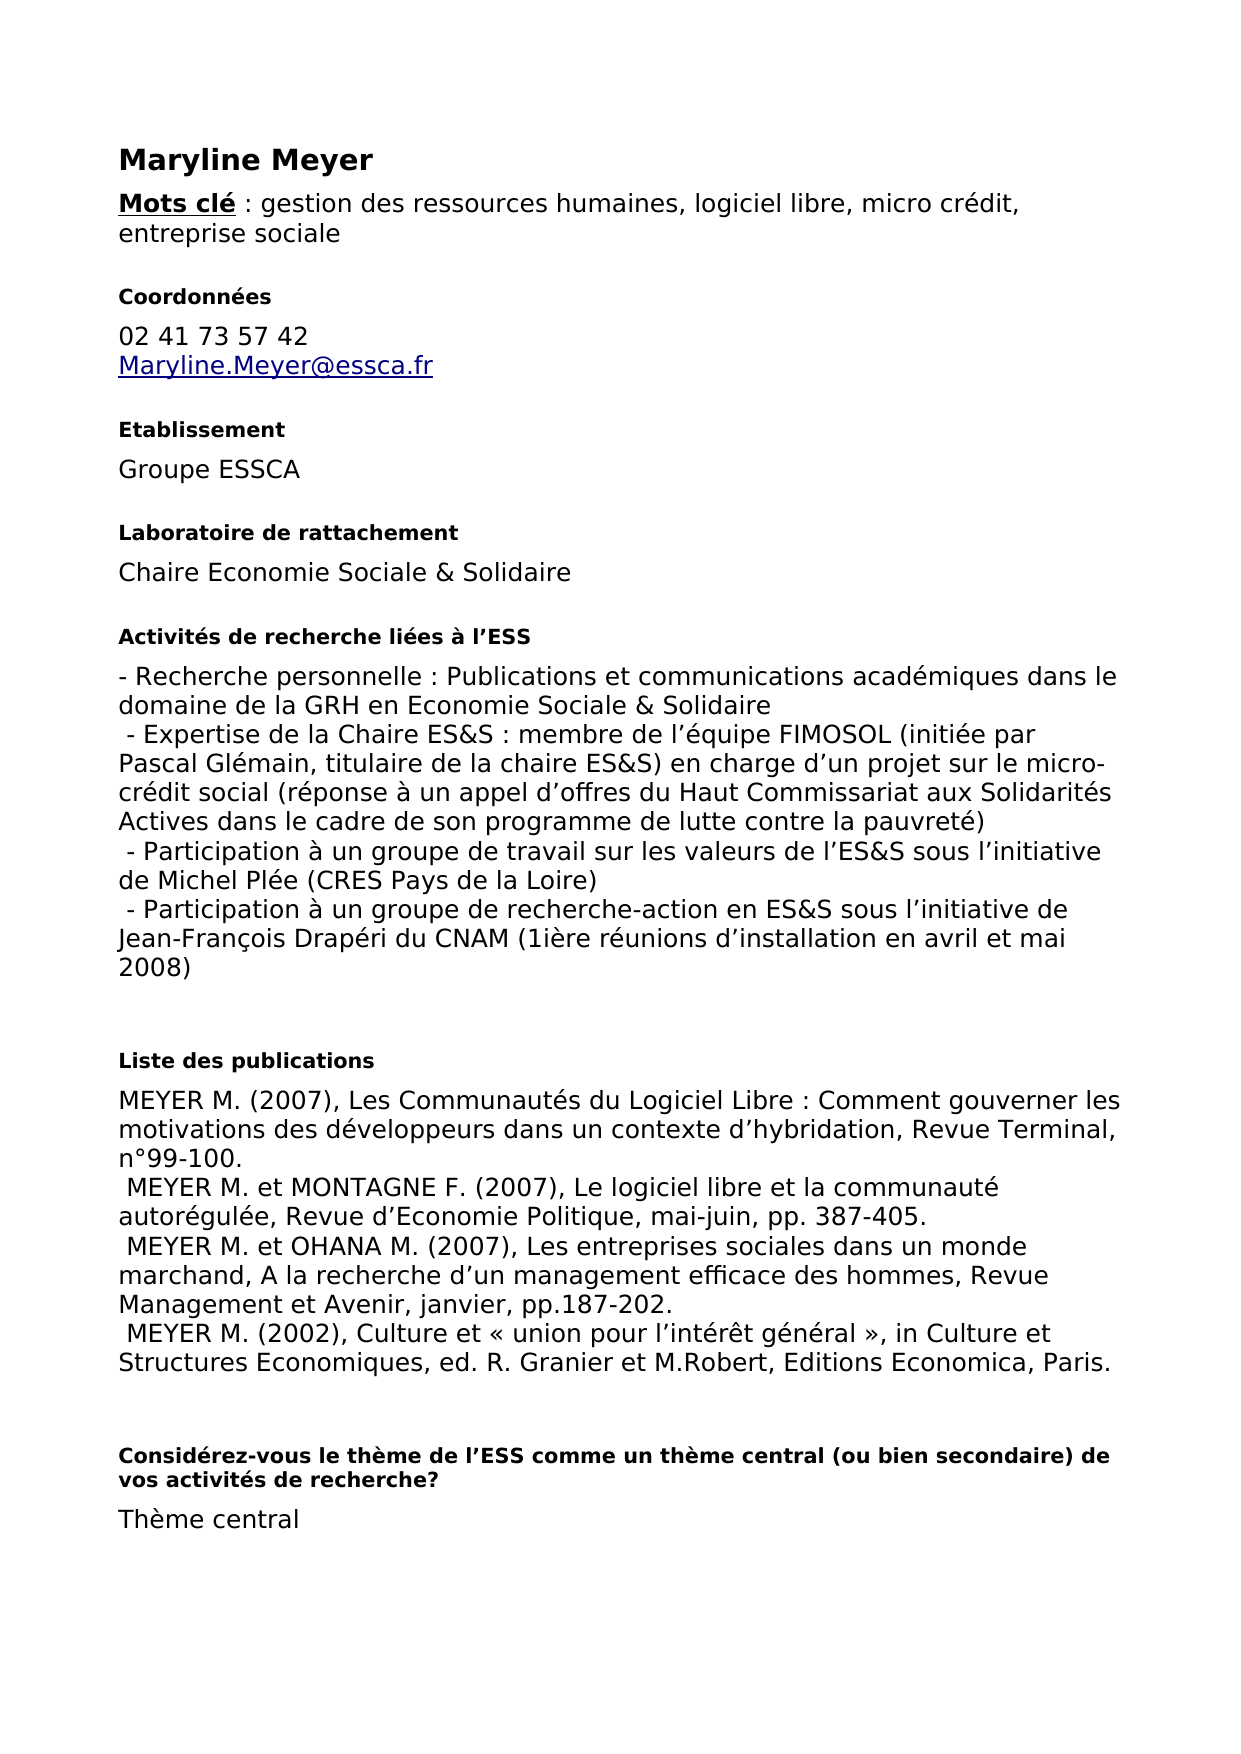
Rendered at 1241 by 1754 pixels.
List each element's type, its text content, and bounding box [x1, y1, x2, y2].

text Chaire Economie Sociale & Solidaire [118, 558, 1122, 587]
subtitle Laboratoire de rattachement [118, 521, 1122, 546]
subtitle Liste des publications [118, 1049, 1122, 1073]
text Groupe ESSCA [118, 455, 1122, 484]
text Mots clé : gestion des ressources humaines, logiciel libre, micro crédit, entreprise sociale [118, 189, 1122, 248]
subtitle Etablissement [118, 418, 1122, 442]
text MEYER M. (2007), Les Communautés du Logiciel Libre : Comment gouverner les motivations des développeurs dans un contexte d’hybridation, Revue Terminal, n°99-100. MEYER M. et MONTAGNE F. (2007), Le logiciel libre et la communauté autorégulée, Revue d’Economie Politique, mai-juin, pp. 387-405. MEYER M. et OHANA M. (2007), Les entreprises sociales dans un monde marchand, A la recherche d’un management efficace des hommes, Revue Management et Avenir, janvier, pp.187-202. MEYER M. (2002), Culture et « union pour l’intérêt général », in Culture et Structures Economiques, ed. R. Granier et M.Robert, Editions Economica, Paris. [118, 1086, 1122, 1407]
subtitle Coordonnées [118, 285, 1122, 310]
text Thème central [118, 1505, 1122, 1534]
text 02 41 73 57 42 Maryline.Meyer@essca.fr [118, 322, 1122, 381]
subtitle Maryline Meyer [118, 143, 1122, 177]
subtitle Activités de recherche liées à l’ESS [118, 625, 1122, 649]
text - Recherche personnelle : Publications et communications académiques dans le domaine de la GRH en Economie Sociale & Solidaire - Expertise de la Chaire ES&S : membre de l’équipe FIMOSOL (initiée par Pascal Glémain, titulaire de la chaire ES&S) en charge d’un projet sur le micro- crédit social (réponse à un appel d’offres du Haut Commissariat aux Solidarités Actives dans le cadre de son programme de lutte contre la pauvreté) - Participation à un groupe de travail sur les valeurs de l’ES&S sous l’initiative de Michel Plée (CRES Pays de la Loire) - Participation à un groupe de recherche-action en ES&S sous l’initiative de Jean-François Drapéri du CNAM (1ière réunions d’installation en avril et mai 2008) [118, 662, 1122, 1012]
subtitle Considérez-vous le thème de l’ESS comme un thème central (ou bien secondaire) de vos activités de recherche? [118, 1444, 1122, 1493]
